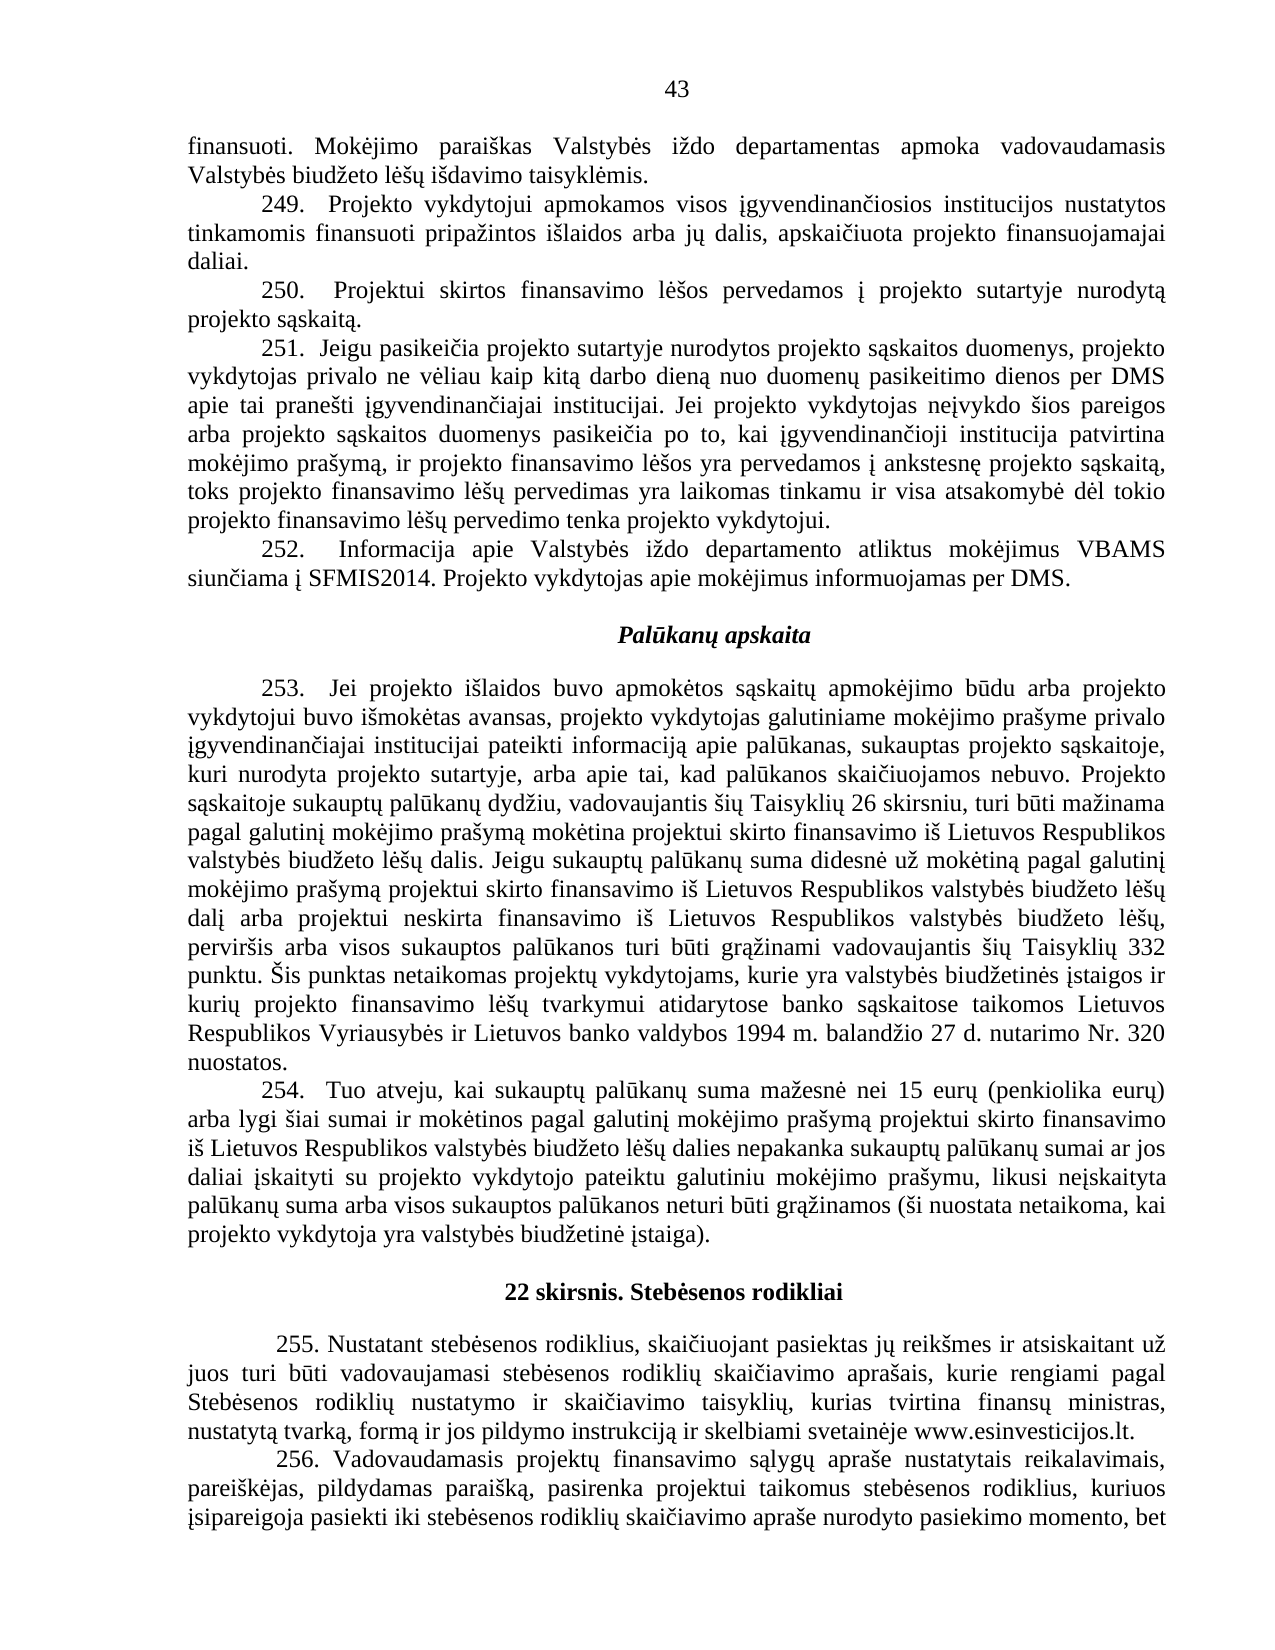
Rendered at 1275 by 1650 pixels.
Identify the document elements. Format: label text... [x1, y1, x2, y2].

text 249. Projekto vykdytojui apmokamos visos įgyvendinančiosios institucijos nustatytos tinkamomis finansuoti pripažintos išlaidos arba jų dalis, apskaičiuota projekto finansuojamajai daliai. [187, 189, 1167, 275]
text 254. Tuo atveju, kai sukauptų palūkanų suma mažesnė nei 15 eurų (penkiolika eurų) arba lygi šiai sumai ir mokėtinos pagal galutinį mokėjimo prašymą projektui skirto finansavimo iš Lietuvos Respublikos valstybės biudžeto lėšų dalies nepakanka sukauptų palūkanų sumai ar jos daliai įskaityti su projekto vykdytojo pateiktu galutiniu mokėjimo prašymu, likusi neįskaityta palūkanų suma arba visos sukauptos palūkanos neturi būti grąžinamos (ši nuostata netaikoma, kai projekto vykdytoja yra valstybės biudžetinė įstaiga). [187, 1075, 1167, 1248]
text finansuoti. Mokėjimo paraiškas Valstybės iždo departamentas apmoka vadovaudamasis Valstybės biudžeto lėšų išdavimo taisyklėmis. [187, 131, 1167, 189]
text 250. Projektui skirtos finansavimo lėšos pervedamos į projekto sutartyje nurodytą projekto sąskaitą. [187, 275, 1167, 333]
text 256. Vadovaudamasis projektų finansavimo sąlygų apraše nustatytais reikalavimais, pareiškėjas, pildydamas paraišką, pasirenka projektui taikomus stebėsenos rodiklius, kuriuos įsipareigoja pasiekti iki stebėsenos rodiklių skaičiavimo apraše nurodyto pasiekimo momento, bet [187, 1444, 1167, 1531]
text 253. Jei projekto išlaidos buvo apmokėtos sąskaitų apmokėjimo būdu arba projekto vykdytojui buvo išmokėtas avansas, projekto vykdytojas galutiniame mokėjimo prašyme privalo įgyvendinančiajai institucijai pateikti informaciją apie palūkanas, sukauptas projekto sąskaitoje, kuri nurodyta projekto sutartyje, arba apie tai, kad palūkanos skaičiuojamos nebuvo. Projekto sąskaitoje sukauptų palūkanų dydžiu, vadovaujantis šių Taisyklių 26 skirsniu, turi būti mažinama pagal galutinį mokėjimo prašymą mokėtina projektui skirto finansavimo iš Lietuvos Respublikos valstybės biudžeto lėšų dalis. Jeigu sukauptų palūkanų suma didesnė už mokėtiną pagal galutinį mokėjimo prašymą projektui skirto finansavimo iš Lietuvos Respublikos valstybės biudžeto lėšų dalį arba projektui neskirta finansavimo iš Lietuvos Respublikos valstybės biudžeto lėšų, perviršis arba visos sukauptos palūkanos turi būti grąžinami vadovaujantis šių Taisyklių 332 punktu. Šis punktas netaikomas projektų vykdytojams, kurie yra valstybės biudžetinės įstaigos ir kurių projekto finansavimo lėšų tvarkymui atidarytose banko sąskaitose taikomos Lietuvos Respublikos Vyriausybės ir Lietuvos banko valdybos 1994 m. balandžio 27 d. nutarimo Nr. 320 nuostatos. [187, 673, 1167, 1075]
text 252. Informacija apie Valstybės iždo departamento atliktus mokėjimus VBAMS siunčiama į SFMIS2014. Projekto vykdytojas apie mokėjimus informuojamas per DMS. [187, 534, 1167, 591]
text 22 skirsnis. Stebėsenos rodikliai [246, 1277, 1107, 1305]
text 251. Jeigu pasikeičia projekto sutartyje nurodytos projekto sąskaitos duomenys, projekto vykdytojas privalo ne vėliau kaip kitą darbo dieną nuo duomenų pasikeitimo dienos per DMS apie tai pranešti įgyvendinančiajai institucijai. Jei projekto vykdytojas neįvykdo šios pareigos arba projekto sąskaitos duomenys pasikeičia po to, kai įgyvendinančioji institucija patvirtina mokėjimo prašymą, ir projekto finansavimo lėšos yra pervedamos į ankstesnę projekto sąskaitą, toks projekto finansavimo lėšų pervedimas yra laikomas tinkamu ir visa atsakomybė dėl tokio projekto finansavimo lėšų pervedimo tenka projekto vykdytojui. [187, 333, 1167, 534]
text Palūkanų apskaita [187, 620, 1167, 649]
text 255. Nustatant stebėsenos rodiklius, skaičiuojant pasiektas jų reikšmes ir atsiskaitant už juos turi būti vadovaujamasi stebėsenos rodiklių skaičiavimo aprašais, kurie rengiami pagal Stebėsenos rodiklių nustatymo ir skaičiavimo taisyklių, kurias tvirtina finansų ministras, nustatytą tvarką, formą ir jos pildymo instrukciją ir skelbiami svetainėje www.esinvesticijos.lt. [187, 1329, 1167, 1444]
